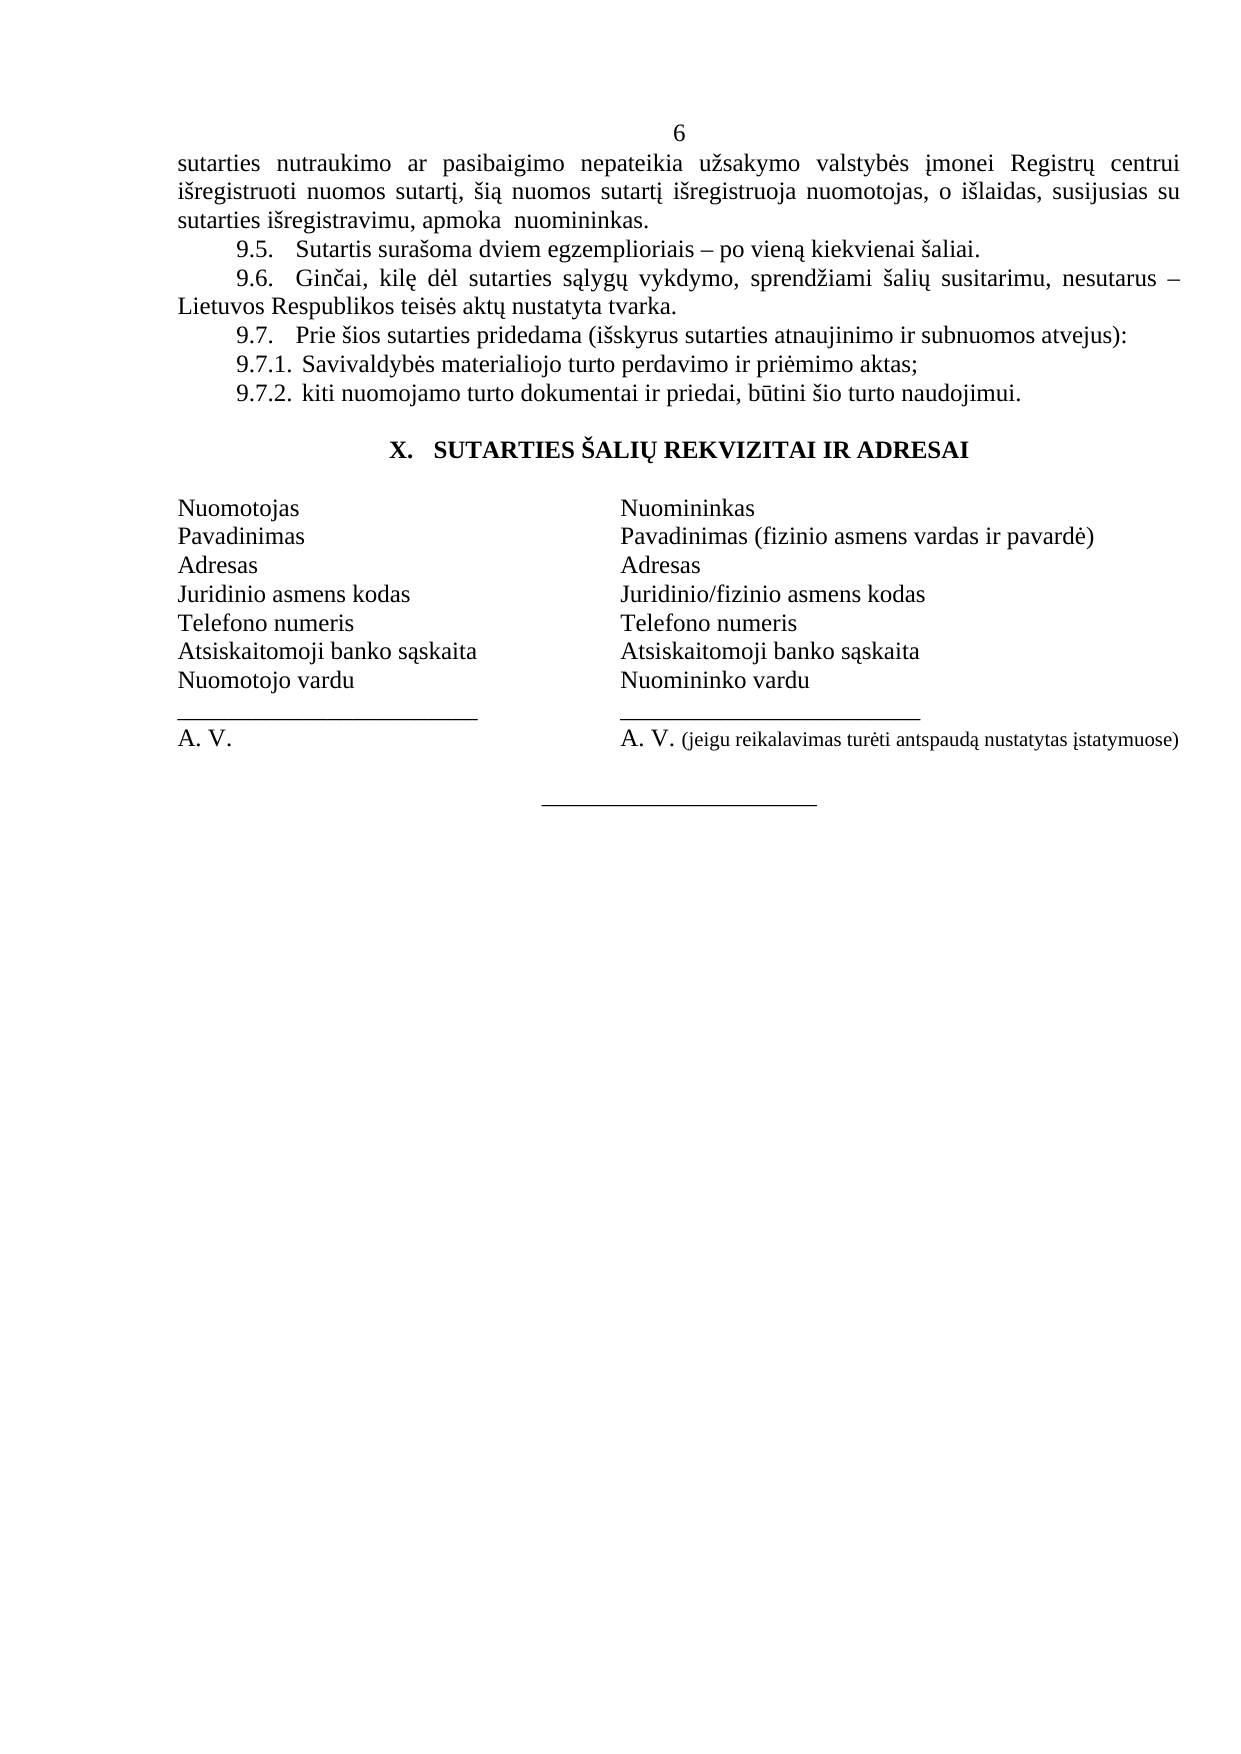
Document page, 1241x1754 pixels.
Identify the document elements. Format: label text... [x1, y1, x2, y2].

text X. SUTARTIES ŠALIŲ REKVIZITAI IR ADRESAI [177, 435, 1181, 464]
table_cell Juridinio asmens kodas Telefono numeris [177, 579, 620, 636]
table_cell A. V. [177, 723, 620, 751]
text 9.5. Sutartis surašoma dviem egzemplioriais – po vieną kiekvienai šaliai. [177, 234, 1181, 263]
table_cell ________________________ [620, 694, 1181, 723]
table_cell Pavadinimas (fizinio asmens vardas ir pavardė) [620, 521, 1181, 550]
table_cell ________________________ [177, 694, 620, 723]
table_header Nuomotojas [177, 493, 620, 521]
table_cell Atsiskaitomoji banko sąskaita [177, 636, 620, 665]
table_cell Nuomininko vardu [620, 665, 1181, 694]
table_cell Juridinio/fizinio asmens kodas Telefono numeris [620, 579, 1181, 636]
text 9.7.2. kiti nuomojamo turto dokumentai ir priedai, būtini šio turto naudojimui. [177, 378, 1181, 406]
text 9.7. Prie šios sutarties pridedama (išskyrus sutarties atnaujinimo ir subnuomos atvejus): [177, 320, 1181, 349]
text 9.7.1. Savivaldybės materialiojo turto perdavimo ir priėmimo aktas; [177, 349, 1181, 378]
table_cell Nuomotojo vardu [177, 665, 620, 694]
table_cell Adresas [177, 550, 620, 579]
table_cell Pavadinimas [177, 521, 620, 550]
table_cell A. V. (jeigu reikalavimas turėti antspaudą nustatytas įstatymuose) [620, 723, 1181, 751]
text sutarties nutraukimo ar pasibaigimo nepateikia užsakymo valstybės įmonei Registrų centrui išregistruoti nuomos sutartį, šią nuomos sutartį išregistruoja nuomotojas, o išlaidas, susijusias su sutarties išregistravimu, apmoka nuomininkas. [177, 148, 1181, 234]
table_header Nuomininkas [620, 493, 1181, 521]
text 9.6. Ginčai, kilę dėl sutarties sąlygų vykdymo, sprendžiami šalių susitarimu, nesutarus – Lietuvos Respublikos teisės aktų nustatyta tvarka. [177, 263, 1181, 320]
table_cell Atsiskaitomoji banko sąskaita [620, 636, 1181, 665]
table_cell Adresas [620, 550, 1181, 579]
text ______________________ [177, 780, 1181, 809]
